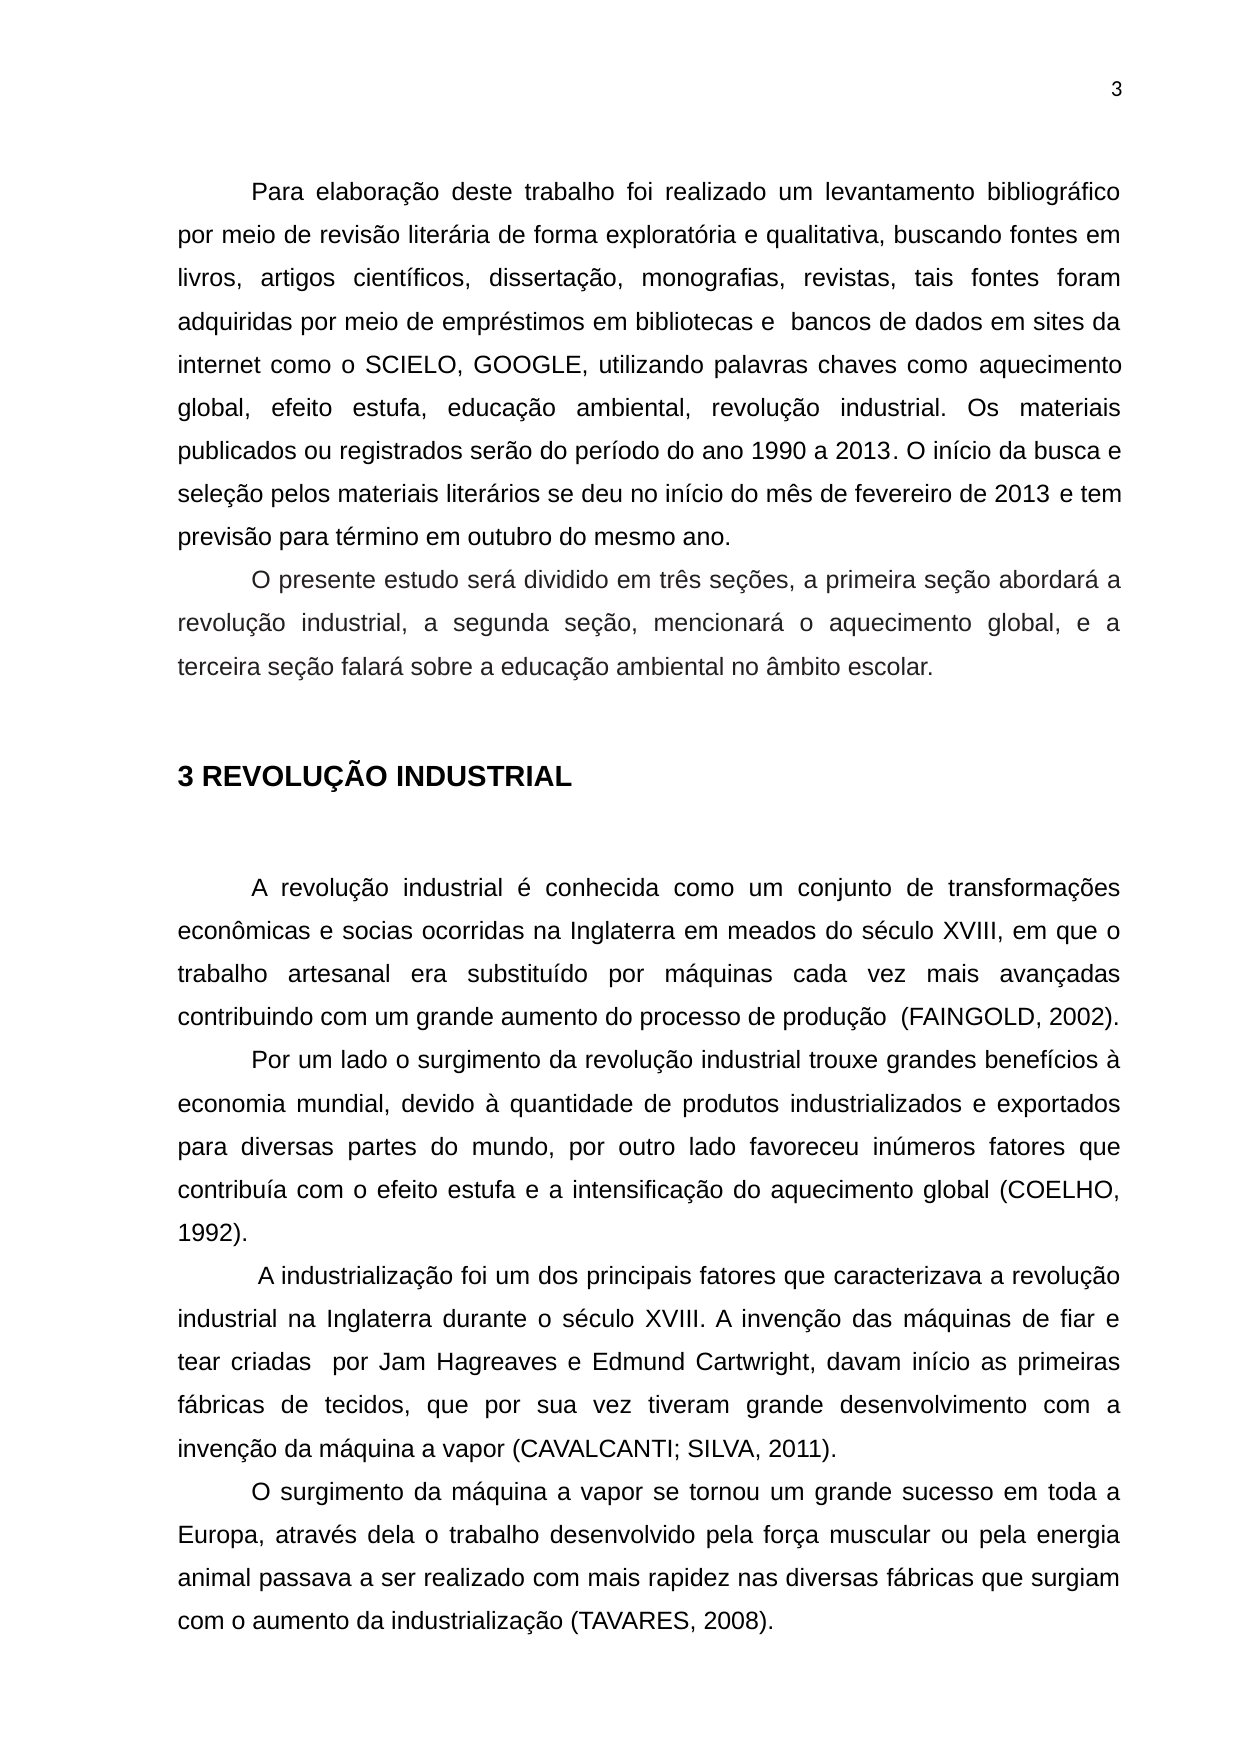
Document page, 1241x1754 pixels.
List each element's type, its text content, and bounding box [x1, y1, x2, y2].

text Por um lado o surgimento da revolução industrial trouxe grandes benefícios à economia mundial, devido à quantidade de produtos industrializados e exportados para diversas partes do mundo, por outro lado favoreceu inúmeros fatores que contribuía com o efeito estufa e a intensificação do aquecimento global (COELHO, 1992). [177, 1045, 1122, 1247]
text 3 REVOLUÇÃO INDUSTRIAL [177, 759, 1122, 792]
text O surgimento da máquina a vapor se tornou um grande sucesso em toda a Europa, através dela o trabalho desenvolvido pela força muscular ou pela energia animal passava a ser realizado com mais rapidez nas diversas fábricas que surgiam com o aumento da industrialização (TAVARES, 2008). [177, 1477, 1122, 1635]
text A industrialização foi um dos principais fatores que caracterizava a revolução industrial na Inglaterra durante o século XVIII. A invenção das máquinas de fiar e tear criadas por Jam Hagreaves e Edmund Cartwright, davam início as primeiras fábricas de tecidos, que por sua vez tiveram grande desenvolvimento com a invenção da máquina a vapor (CAVALCANTI; SILVA, 2011). [177, 1261, 1122, 1462]
text Para elaboração deste trabalho foi realizado um levantamento bibliográfico por meio de revisão literária de forma exploratória e qualitativa, buscando fontes em livros, artigos científicos, dissertação, monografias, revistas, tais fontes foram adquiridas por meio de empréstimos em bibliotecas e bancos de dados em sites da internet como o SCIELO, GOOGLE, utilizando palavras chaves como aquecimento global, efeito estufa, educação ambiental, revolução industrial. Os materiais publicados ou registrados serão do período do ano 1990 a 2013. O início da busca e seleção pelos materiais literários se deu no início do mês de fevereiro de 2013 e tem previsão para término em outubro do mesmo ano. [177, 177, 1122, 551]
text O presente estudo será dividido em três seções, a primeira seção abordará a revolução industrial, a segunda seção, mencionará o aquecimento global, e a terceira seção falará sobre a educação ambiental no âmbito escolar. [177, 565, 1122, 680]
text A revolução industrial é conhecida como um conjunto de transformações econômicas e socias ocorridas na Inglaterra em meados do século XVIII, em que o trabalho artesanal era substituído por máquinas cada vez mais avançadas contribuindo com um grande aumento do processo de produção (FAINGOLD, 2002). [177, 873, 1122, 1031]
